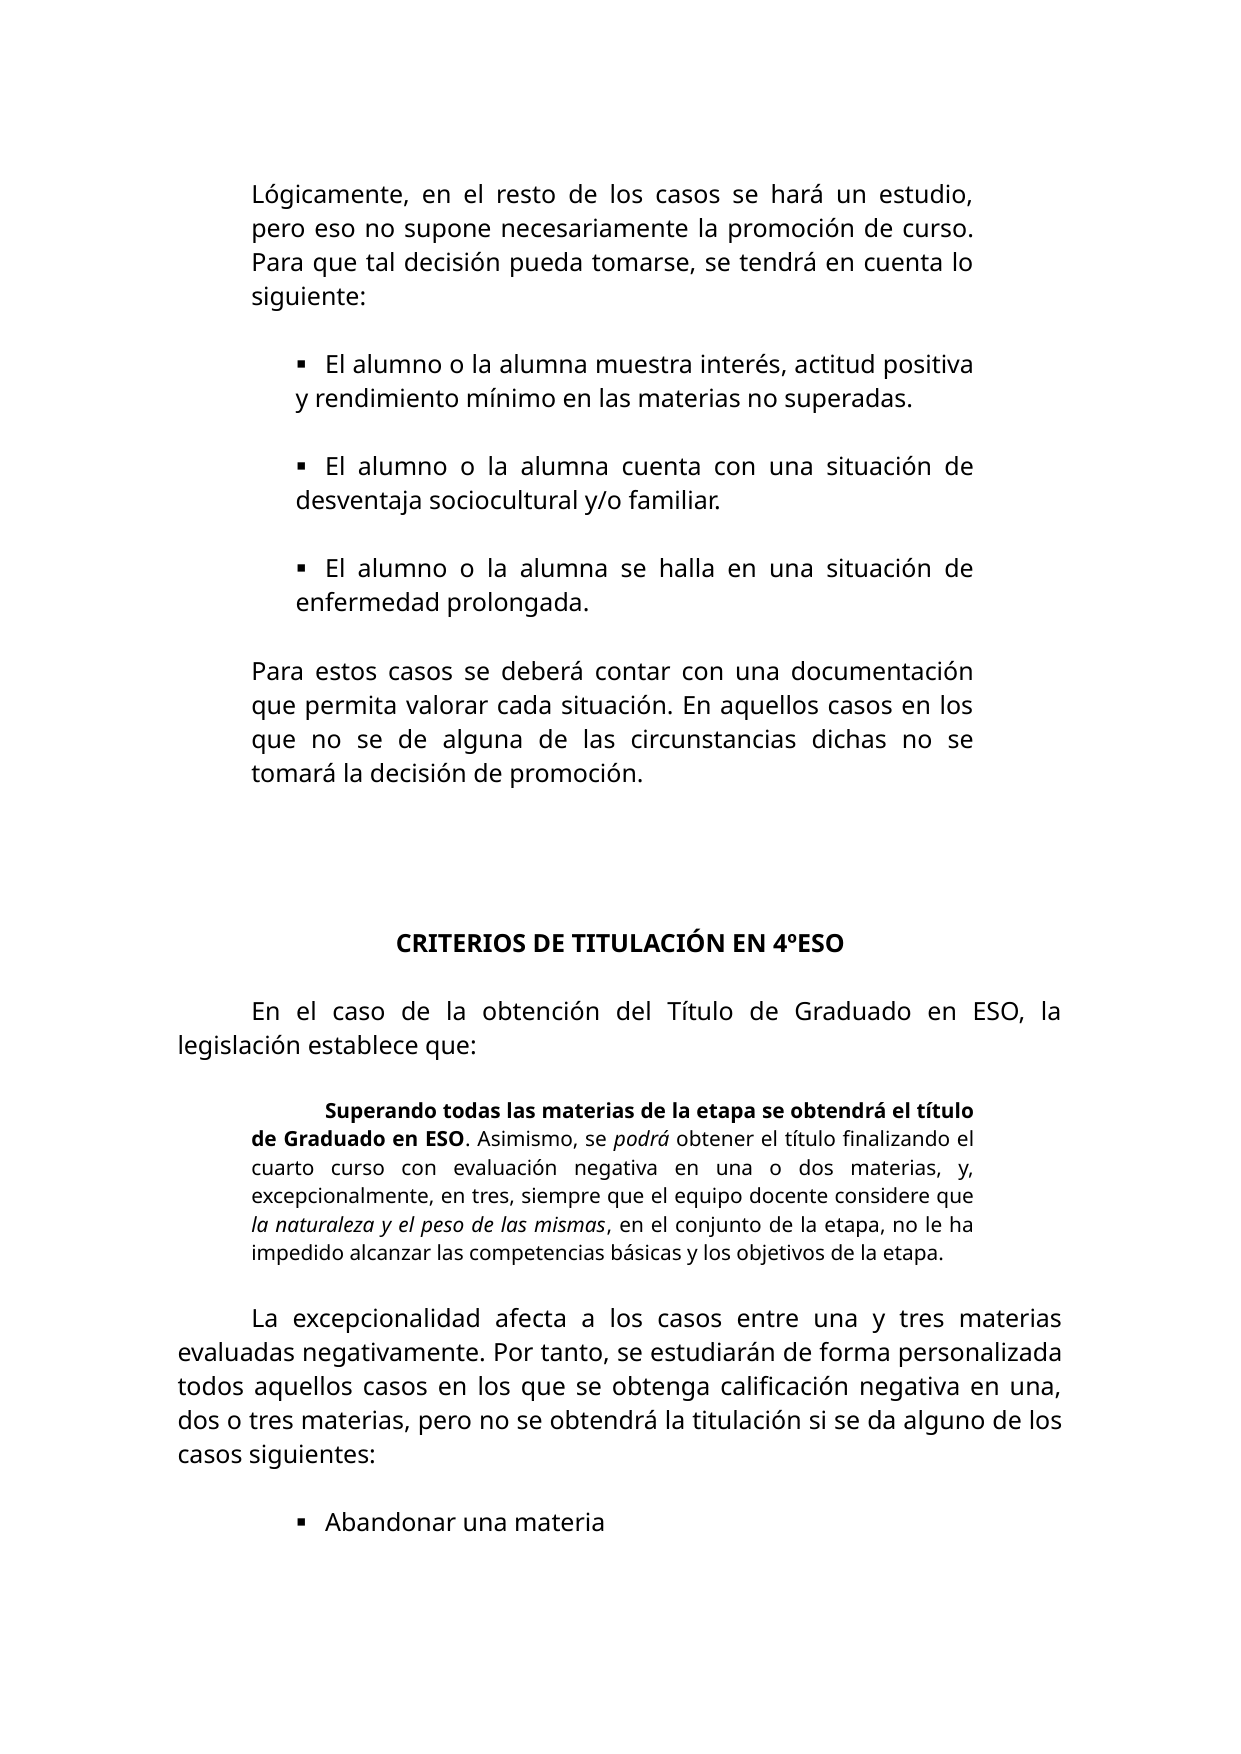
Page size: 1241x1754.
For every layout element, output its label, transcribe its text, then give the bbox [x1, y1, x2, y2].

list Para estos casos se deberá contar con una documentación que permita valorar cada situación. En aquellos casos en los que no se de alguna de las circunstancias dichas no se tomará la decisión de promoción. [251, 653, 975, 789]
list El alumno o la alumna se halla en una situación de enfermedad prolongada. [295, 551, 975, 619]
list En el caso de la obtención del Título de Graduado en ESO, la legislación establece que: [177, 994, 1063, 1062]
list El alumno o la alumna muestra interés, actitud positiva y rendimiento mínimo en las materias no superadas. [295, 347, 975, 415]
list La excepcionalidad afecta a los casos entre una y tres materias evaluadas negativamente. Por tanto, se estudiarán de forma personalizada todos aquellos casos en los que se obtenga calificación negativa en una, dos o tres materias, pero no se obtendrá la titulación si se da alguno de los casos siguientes: [177, 1301, 1063, 1471]
list Superando todas las materias de la etapa se obtendrá el título de Graduado en ESO. Asimismo, se podrá obtener el título finalizando el cuarto curso con evaluación negativa en una o dos materias, y, excepcionalmente, en tres, siempre que el equipo docente considere que la naturaleza y el peso de las mismas, en el conjunto de la etapa, no le ha impedido alcanzar las competencias básicas y los objetivos de la etapa. [251, 1096, 974, 1267]
list Abandonar una materia [295, 1505, 975, 1539]
list Lógicamente, en el resto de los casos se hará un estudio, pero eso no supone necesariamente la promoción de curso. Para que tal decisión pueda tomarse, se tendrá en cuenta lo siguiente: [251, 176, 975, 313]
text CRITERIOS DE TITULACIÓN EN 4ºESO [177, 926, 1063, 960]
list El alumno o la alumna cuenta con una situación de desventaja sociocultural y/o familiar. [295, 449, 975, 517]
